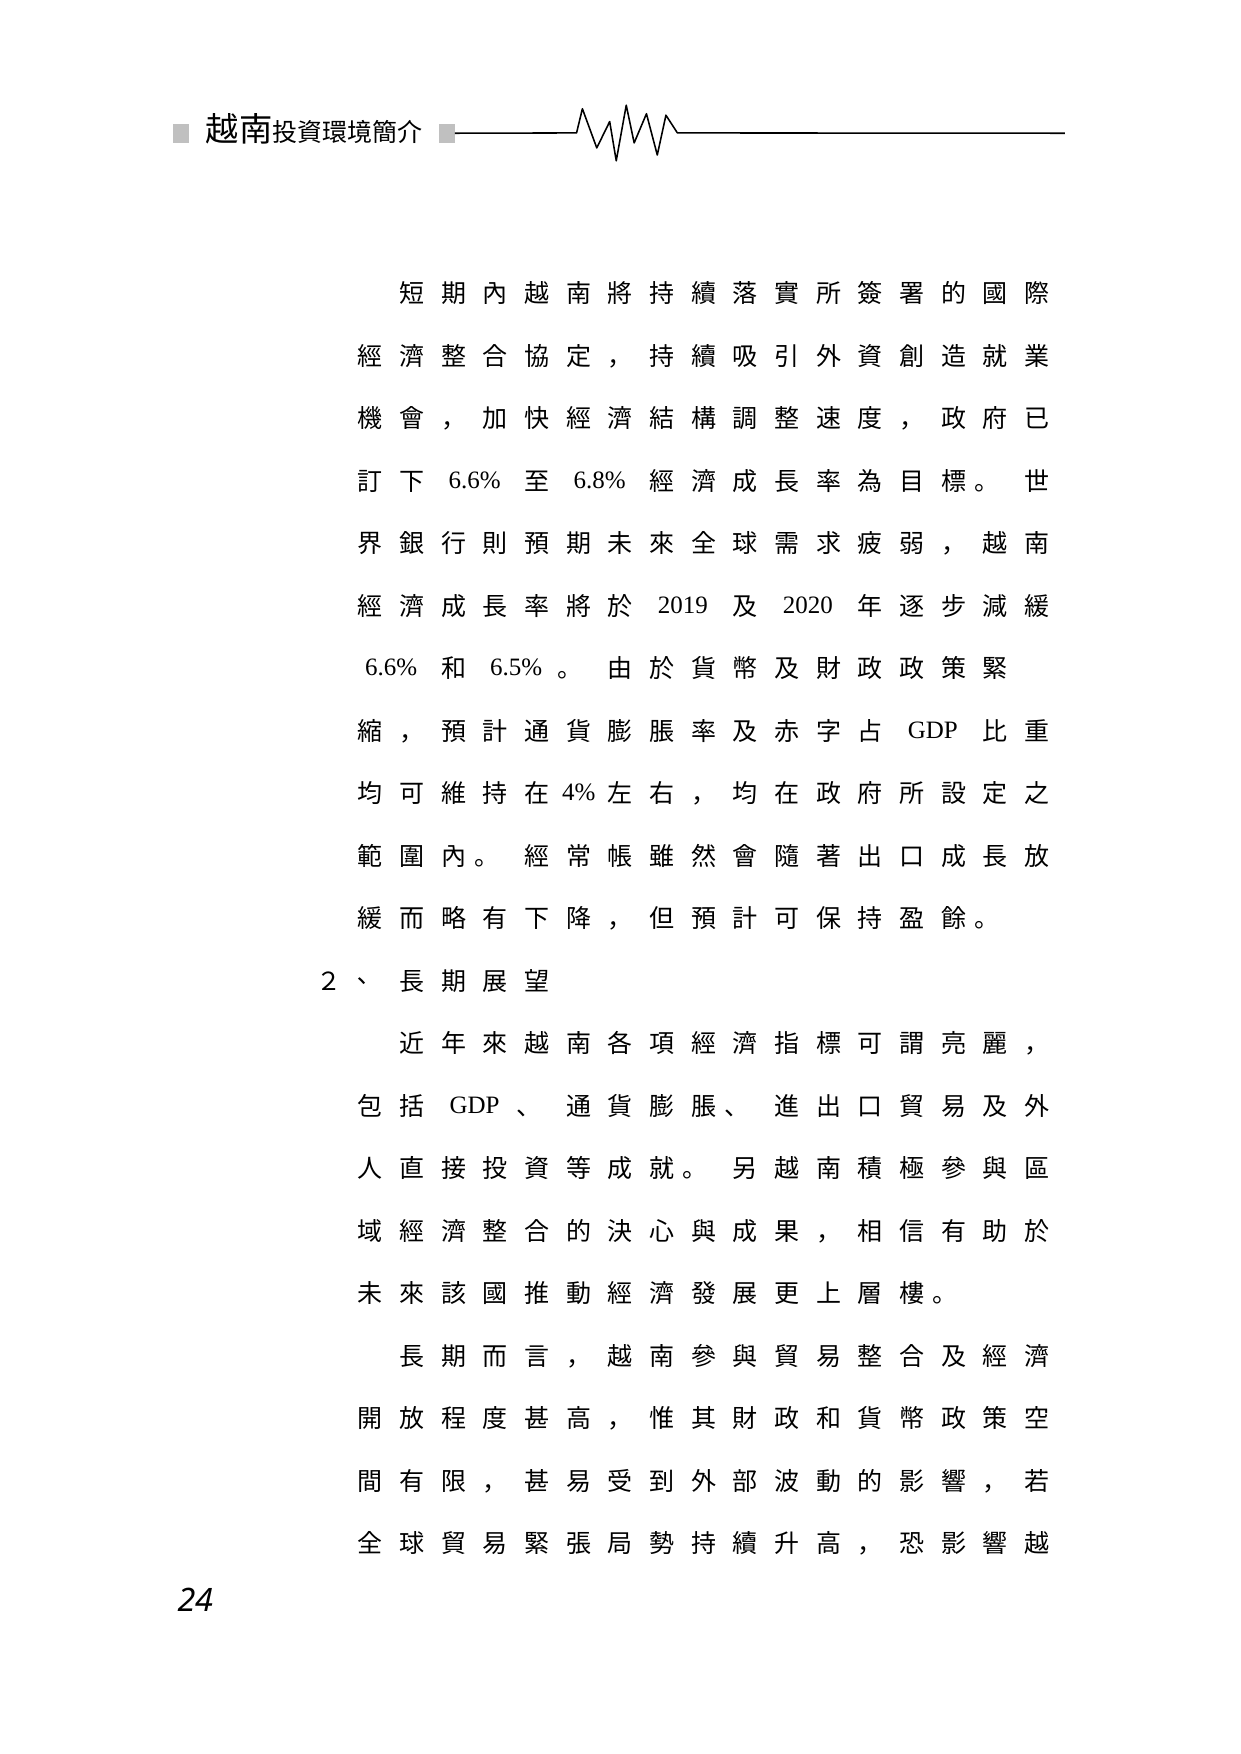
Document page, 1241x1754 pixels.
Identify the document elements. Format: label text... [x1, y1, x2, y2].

text 長期而言，越南參與貿易整合及經濟開放程度甚高，惟其財政和貨幣政策空間有限，甚易受到外部波動的影響，若全球貿易緊張局勢持續升高，恐影響越 [330, 1313, 1058, 1563]
text 近年來越南各項經濟指標可謂亮麗，包括GDP、通貨膨脹、進出口貿易及外人直接投資等成就。另越南積極參與區域經濟整合的決心與成果，相信有助於未來該國推動經濟發展更上層樓。 [330, 1000, 1058, 1313]
text ２、長期展望 [281, 938, 1058, 1000]
text 短期內越南將持續落實所簽署的國際經濟整合協定，持續吸引外資創造就業機會，加快經濟結構調整速度，政府已訂下6.6%至6.8%經濟成長率為目標。世界銀行則預期未來全球需求疲弱，越南經濟成長率將於2019及2020年逐步減緩6.6%和6.5%。由於貨幣及財政政策緊縮，預計通貨膨脹率及赤字占GDP比重均可維持在4%左右，均在政府所設定之範圍內。經常帳雖然會隨著出口成長放緩而略有下降，但預計可保持盈餘。 [330, 250, 1058, 938]
